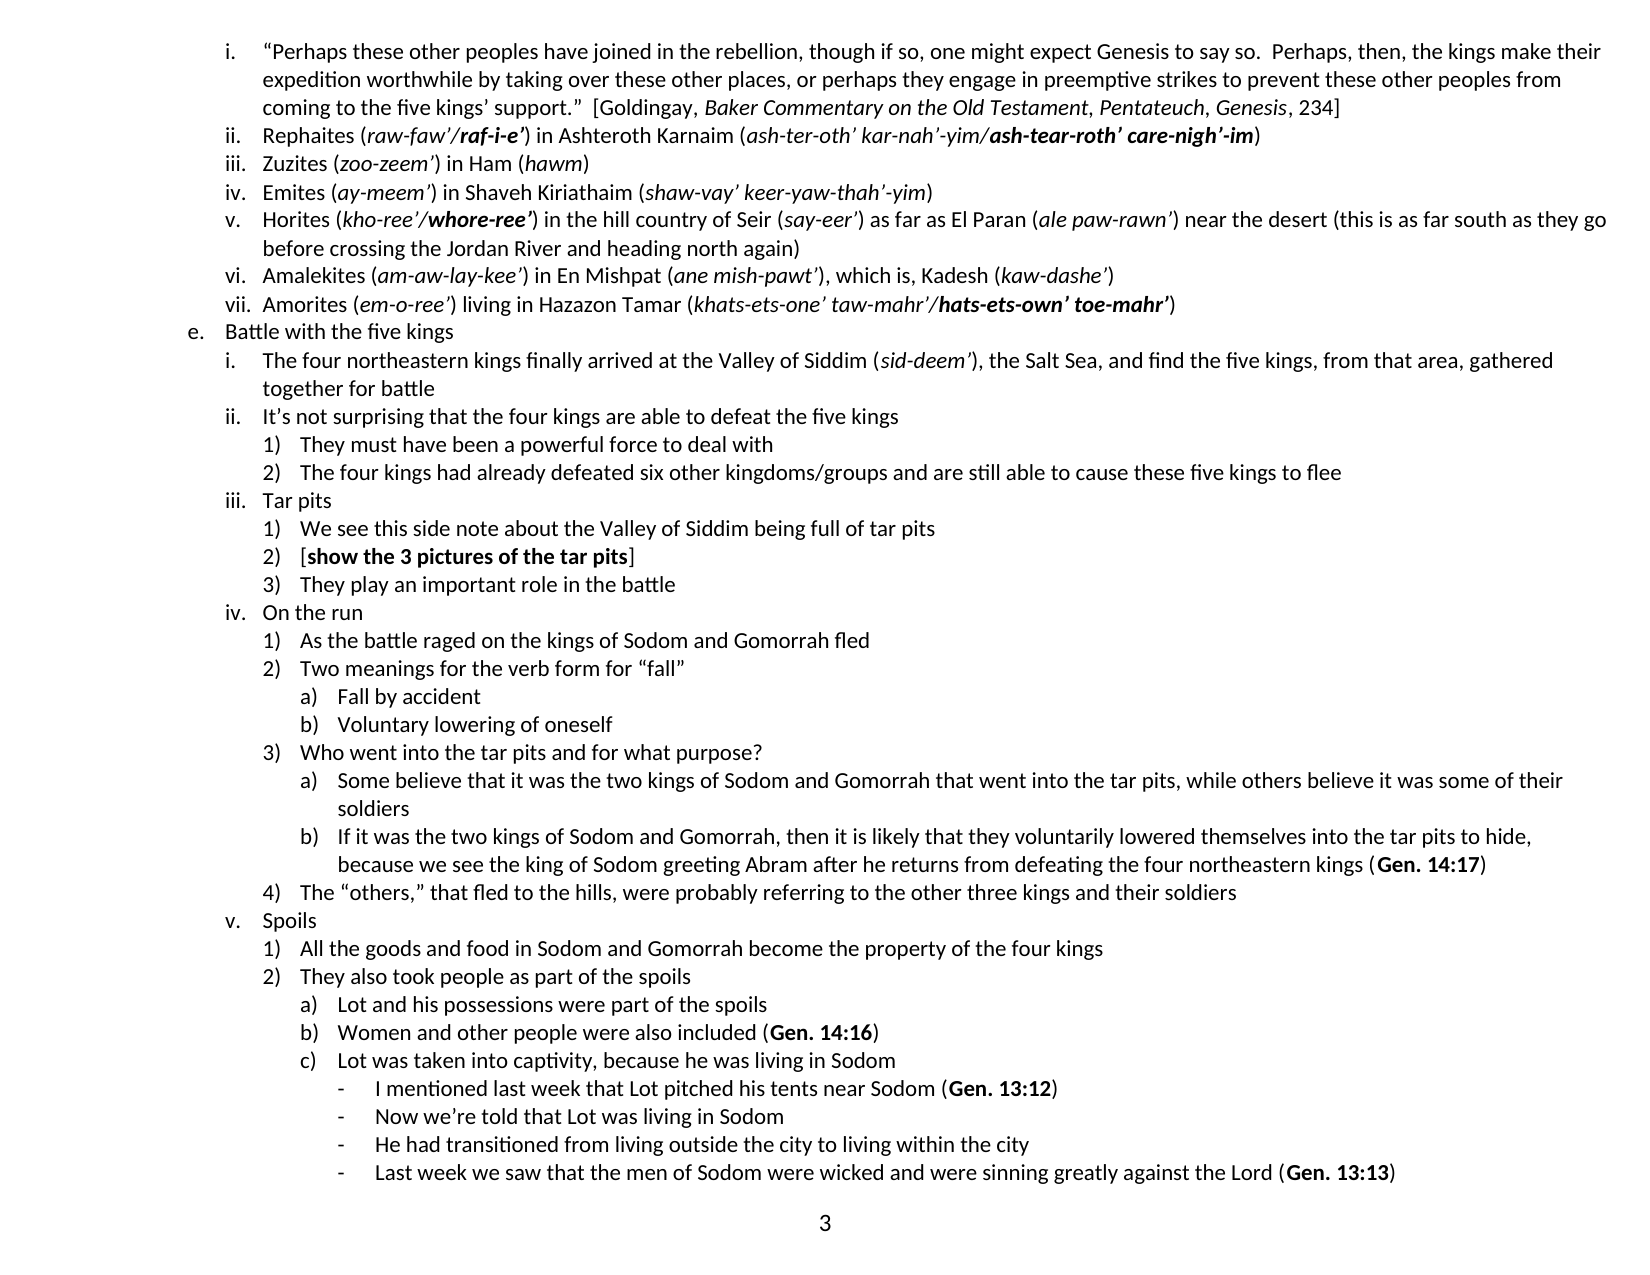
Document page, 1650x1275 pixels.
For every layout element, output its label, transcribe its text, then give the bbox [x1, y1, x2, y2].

list Spoils [225, 906, 1612, 934]
list Emites (ay-meem’) in Shaveh Kiriathaim (shaw-vay’ keer-yaw-thah’-yim) [225, 178, 1612, 206]
list Who went into the tar pits and for what purpose? [262, 738, 1612, 766]
list They also took people as part of the spoils [262, 962, 1612, 990]
list The “others,” that fled to the hills, were probably referring to the other three kings and their soldiers [262, 878, 1612, 906]
list Women and other people were also included (Gen. 14:16) [300, 1018, 1612, 1046]
list All the goods and food in Sodom and Gomorrah become the property of the four kings [262, 934, 1612, 962]
list [show the 3 pictures of the tar pits] [262, 542, 1612, 570]
list Some believe that it was the two kings of Sodom and Gomorrah that went into the tar pits, while others believe it was some of their soldiers [300, 766, 1612, 822]
list Amorites (em-o-ree’) living in Hazazon Tamar (khats-ets-one’ taw-mahr’/hats-ets-own’ toe-mahr’) [225, 290, 1612, 318]
list “Perhaps these other peoples have joined in the rebellion, though if so, one might expect Genesis to say so. Perhaps, then, the kings make their expedition worthwhile by taking over these other places, or perhaps they engage in preemptive strikes to prevent these other peoples from coming to the five kings’ support.” [Goldingay, Baker Commentary on the Old Testament, Pentateuch, Genesis, 234] [225, 37, 1612, 122]
list Last week we saw that the men of Sodom were wicked and were sinning greatly against the Lord (Gen. 13:13) [337, 1158, 1612, 1186]
list Tar pits [225, 486, 1612, 514]
list Lot was taken into captivity, because he was living in Sodom [300, 1046, 1612, 1074]
list They must have been a powerful force to deal with [262, 430, 1612, 458]
list Two meanings for the verb form for “fall” [262, 654, 1612, 682]
list The four northeastern kings finally arrived at the Valley of Siddim (sid-deem’), the Salt Sea, and find the five kings, from that area, gathered together for battle [225, 346, 1612, 402]
list We see this side note about the Valley of Siddim being full of tar pits [262, 514, 1612, 542]
list They play an important role in the battle [262, 570, 1612, 598]
list Horites (kho-ree’/whore-ree’) in the hill country of Seir (say-eer’) as far as El Paran (ale paw-rawn’) near the desert (this is as far south as they go before crossing the Jordan River and heading north again) [225, 206, 1612, 262]
list As the battle raged on the kings of Sodom and Gomorrah fled [262, 626, 1612, 654]
list He had transitioned from living outside the city to living within the city [337, 1130, 1612, 1158]
list Zuzites (zoo-zeem’) in Ham (hawm) [225, 149, 1612, 178]
list Fall by accident [300, 682, 1612, 710]
list Lot and his possessions were part of the spoils [300, 990, 1612, 1018]
list The four kings had already defeated six other kingdoms/groups and are still able to cause these five kings to flee [262, 458, 1612, 486]
list Voluntary lowering of oneself [300, 710, 1612, 738]
list It’s not surprising that the four kings are able to defeat the five kings [225, 402, 1612, 430]
list Now we’re told that Lot was living in Sodom [337, 1102, 1612, 1130]
list Battle with the five kings [187, 318, 1612, 346]
list On the run [225, 598, 1612, 626]
list If it was the two kings of Sodom and Gomorrah, then it is likely that they voluntarily lowered themselves into the tar pits to hide, because we see the king of Sodom greeting Abram after he returns from defeating the four northeastern kings (Gen. 14:17) [300, 822, 1612, 878]
list I mentioned last week that Lot pitched his tents near Sodom (Gen. 13:12) [337, 1074, 1612, 1102]
list Amalekites (am-aw-lay-kee’) in En Mishpat (ane mish-pawt’), which is, Kadesh (kaw-dashe’) [225, 262, 1612, 290]
list Rephaites (raw-faw’/raf-i-e’) in Ashteroth Karnaim (ash-ter-oth’ kar-nah’-yim/ash-tear-roth’ care-nigh’-im) [225, 122, 1612, 149]
